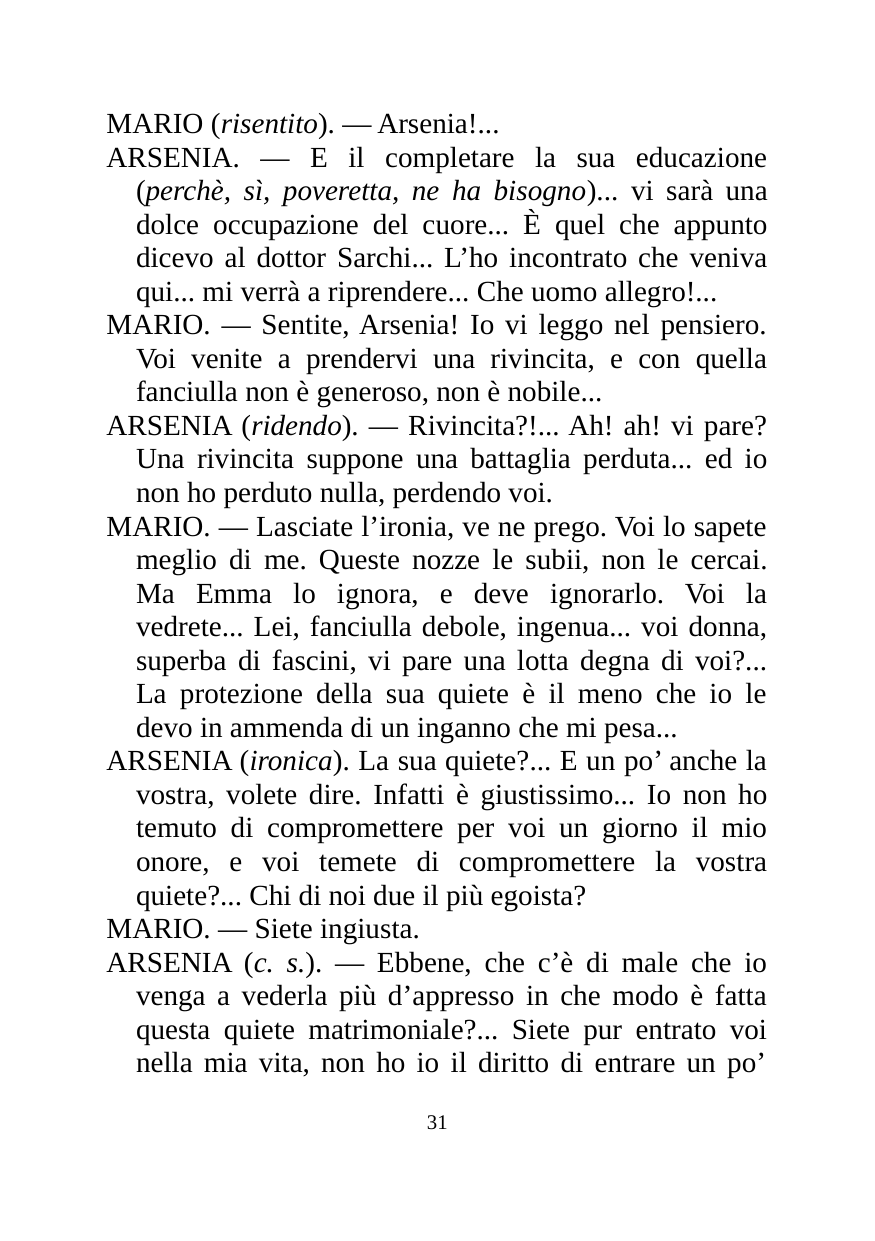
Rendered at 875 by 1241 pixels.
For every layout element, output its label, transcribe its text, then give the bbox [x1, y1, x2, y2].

text MARIO. — Siete ingiusta. [106, 911, 768, 945]
text MARIO (risentito). — Arsenia!... [106, 106, 768, 140]
text MARIO. — Sentite, Arsenia! Io vi leggo nel pensiero. Voi venite a prendervi una rivincita, e con quella fanciulla non è generoso, non è nobile... [106, 307, 768, 408]
text MARIO. — Lasciate l’ironia, ve ne prego. Voi lo sapete meglio di me. Queste nozze le subii, non le cercai. Ma Emma lo ignora, e deve ignorarlo. Voi la vedrete... Lei, fanciulla debole, ingenua... voi donna, superba di fascini, vi pare una lotta degna di voi?... La protezione della sua quiete è il meno che io le devo in ammenda di un inganno che mi pesa... [106, 509, 768, 743]
text ARSENIA (ridendo). — Rivincita?!... Ah! ah! vi pare? Una rivincita suppone una battaglia perduta... ed io non ho perduto nulla, perdendo voi. [106, 408, 768, 509]
text ARSENIA. — E il completare la sua educazione (perchè, sì, poveretta, ne ha bisogno)... vi sarà una dolce occupazione del cuore... È quel che appunto dicevo al dottor Sarchi... L’ho incontrato che veniva qui... mi verrà a riprendere... Che uomo allegro!... [106, 140, 768, 307]
text ARSENIA (c. s.). — Ebbene, che c’è di male che io venga a vederla più d’appresso in che modo è fatta questa quiete matrimoniale?... Siete pur entrato voi nella mia vita, non ho io il diritto di entrare un po’ [106, 945, 768, 1079]
text ARSENIA (ironica). La sua quiete?... E un po’ anche la vostra, volete dire. Infatti è giustissimo... Io non ho temuto di compromettere per voi un giorno il mio onore, e voi temete di compromettere la vostra quiete?... Chi di noi due il più egoista? [106, 743, 768, 911]
